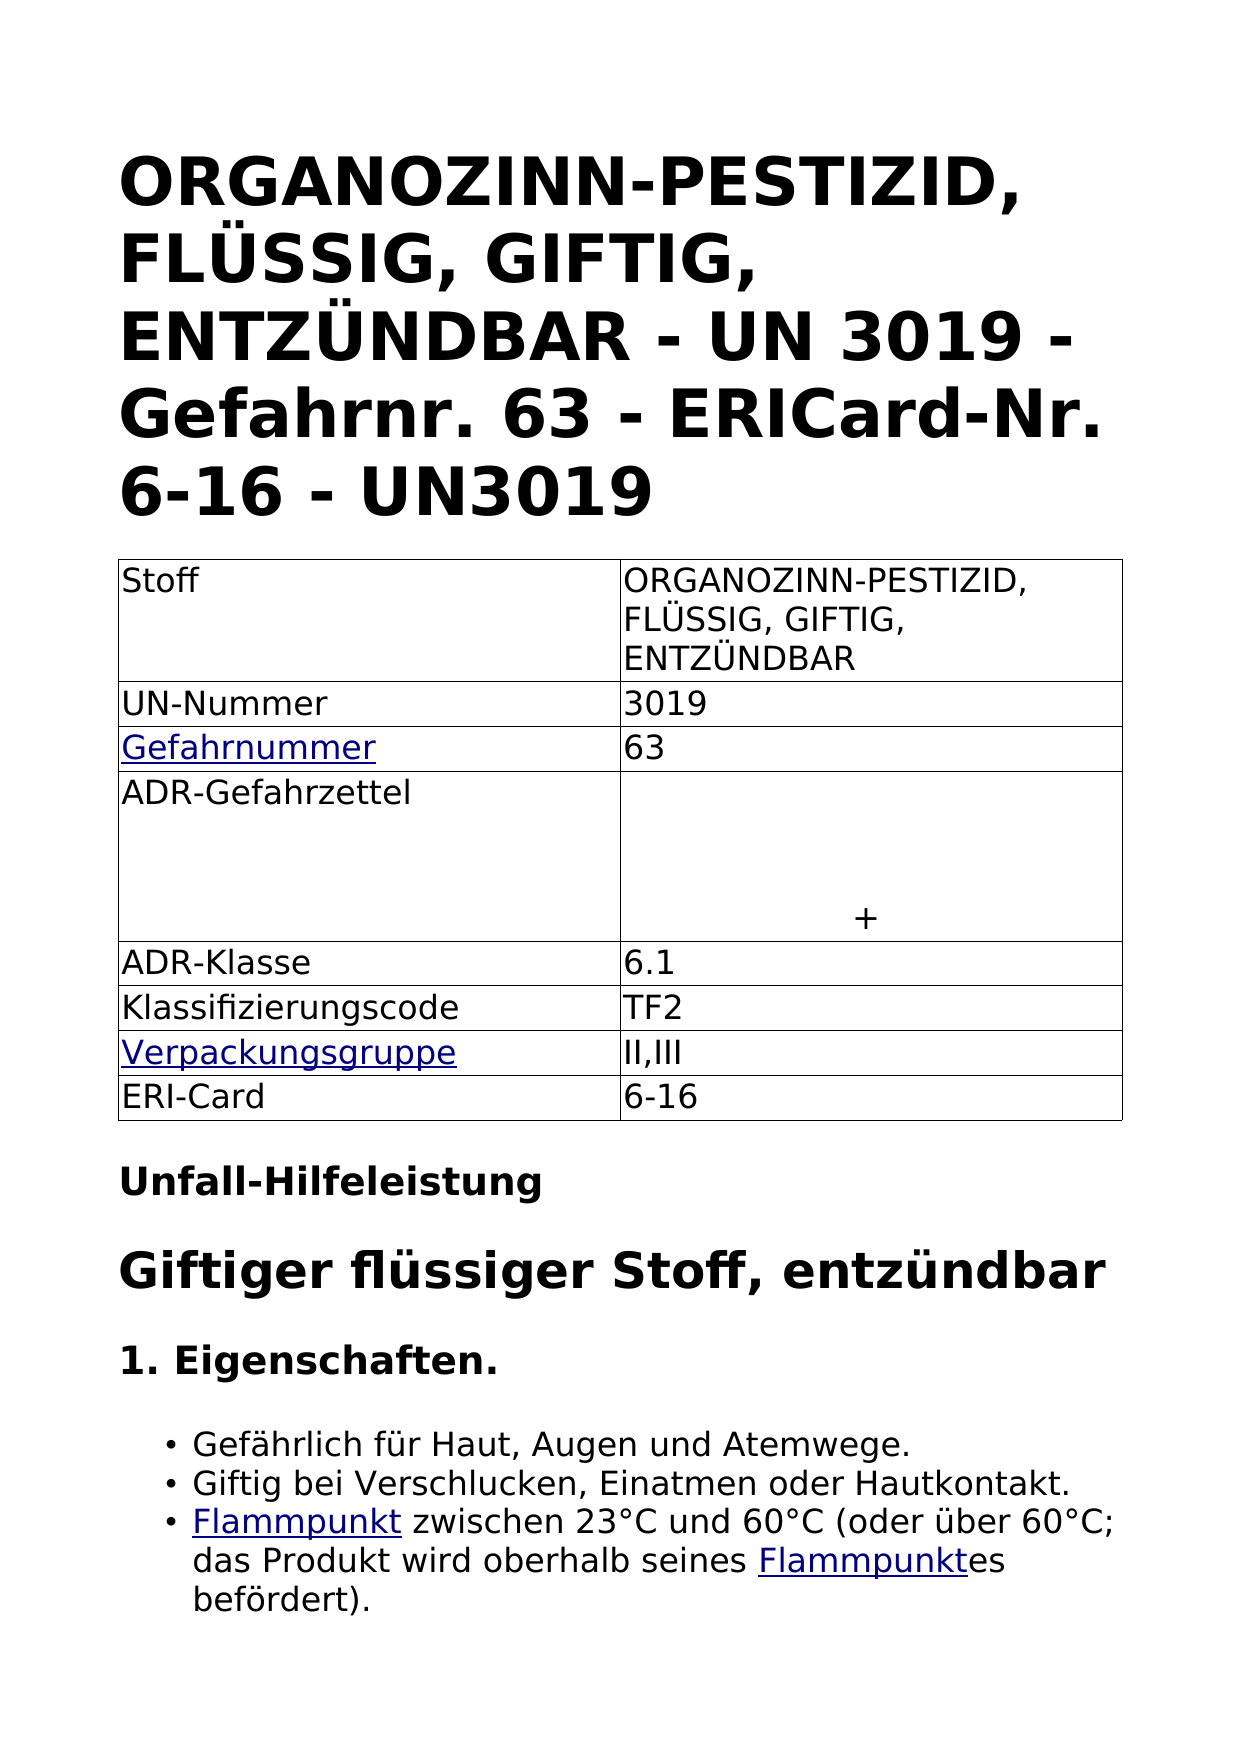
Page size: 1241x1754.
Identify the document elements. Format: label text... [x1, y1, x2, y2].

table_cell UN-Nummer [119, 682, 620, 726]
list Giftig bei Verschlucken, Einatmen oder Hautkontakt. [177, 1464, 1122, 1503]
table_cell + [621, 772, 1122, 941]
list Flammpunkt zwischen 23°C und 60°C (oder über 60°C; das Produkt wird oberhalb seines Flammpunktes befördert). [177, 1503, 1122, 1619]
table_cell 63 [621, 727, 1122, 771]
subtitle Giftiger flüssiger Stoff, entzündbar [118, 1242, 1122, 1301]
table_cell II,III [621, 1031, 1122, 1075]
table_cell ADR-Gefahrzettel [119, 772, 620, 941]
table_header Stoff [119, 560, 620, 681]
table_cell 6-16 [621, 1076, 1122, 1120]
list Gefährlich für Haut, Augen und Atemwege. [177, 1425, 1122, 1464]
subtitle ORGANOZINN-PESTIZID, FLÜSSIG, GIFTIG, ENTZÜNDBAR - UN 3019 - Gefahrnr. 63 - ERICard-Nr. 6-16 - UN3019 [118, 143, 1122, 531]
subtitle Unfall-Hilfeleistung [118, 1160, 1122, 1205]
subtitle 1. Eigenschaften. [118, 1338, 1122, 1383]
table_cell Klassifizierungscode [119, 986, 620, 1030]
table_cell TF2 [621, 986, 1122, 1030]
table_cell ERI-Card [119, 1076, 620, 1120]
table_cell Verpackungsgruppe [119, 1031, 620, 1075]
table_header ORGANOZINN-PESTIZID, FLÜSSIG, GIFTIG, ENTZÜNDBAR [621, 560, 1122, 681]
table_cell 3019 [621, 682, 1122, 726]
table_cell Gefahrnummer [119, 727, 620, 771]
table_cell ADR-Klasse [119, 942, 620, 985]
table_cell 6.1 [621, 942, 1122, 985]
